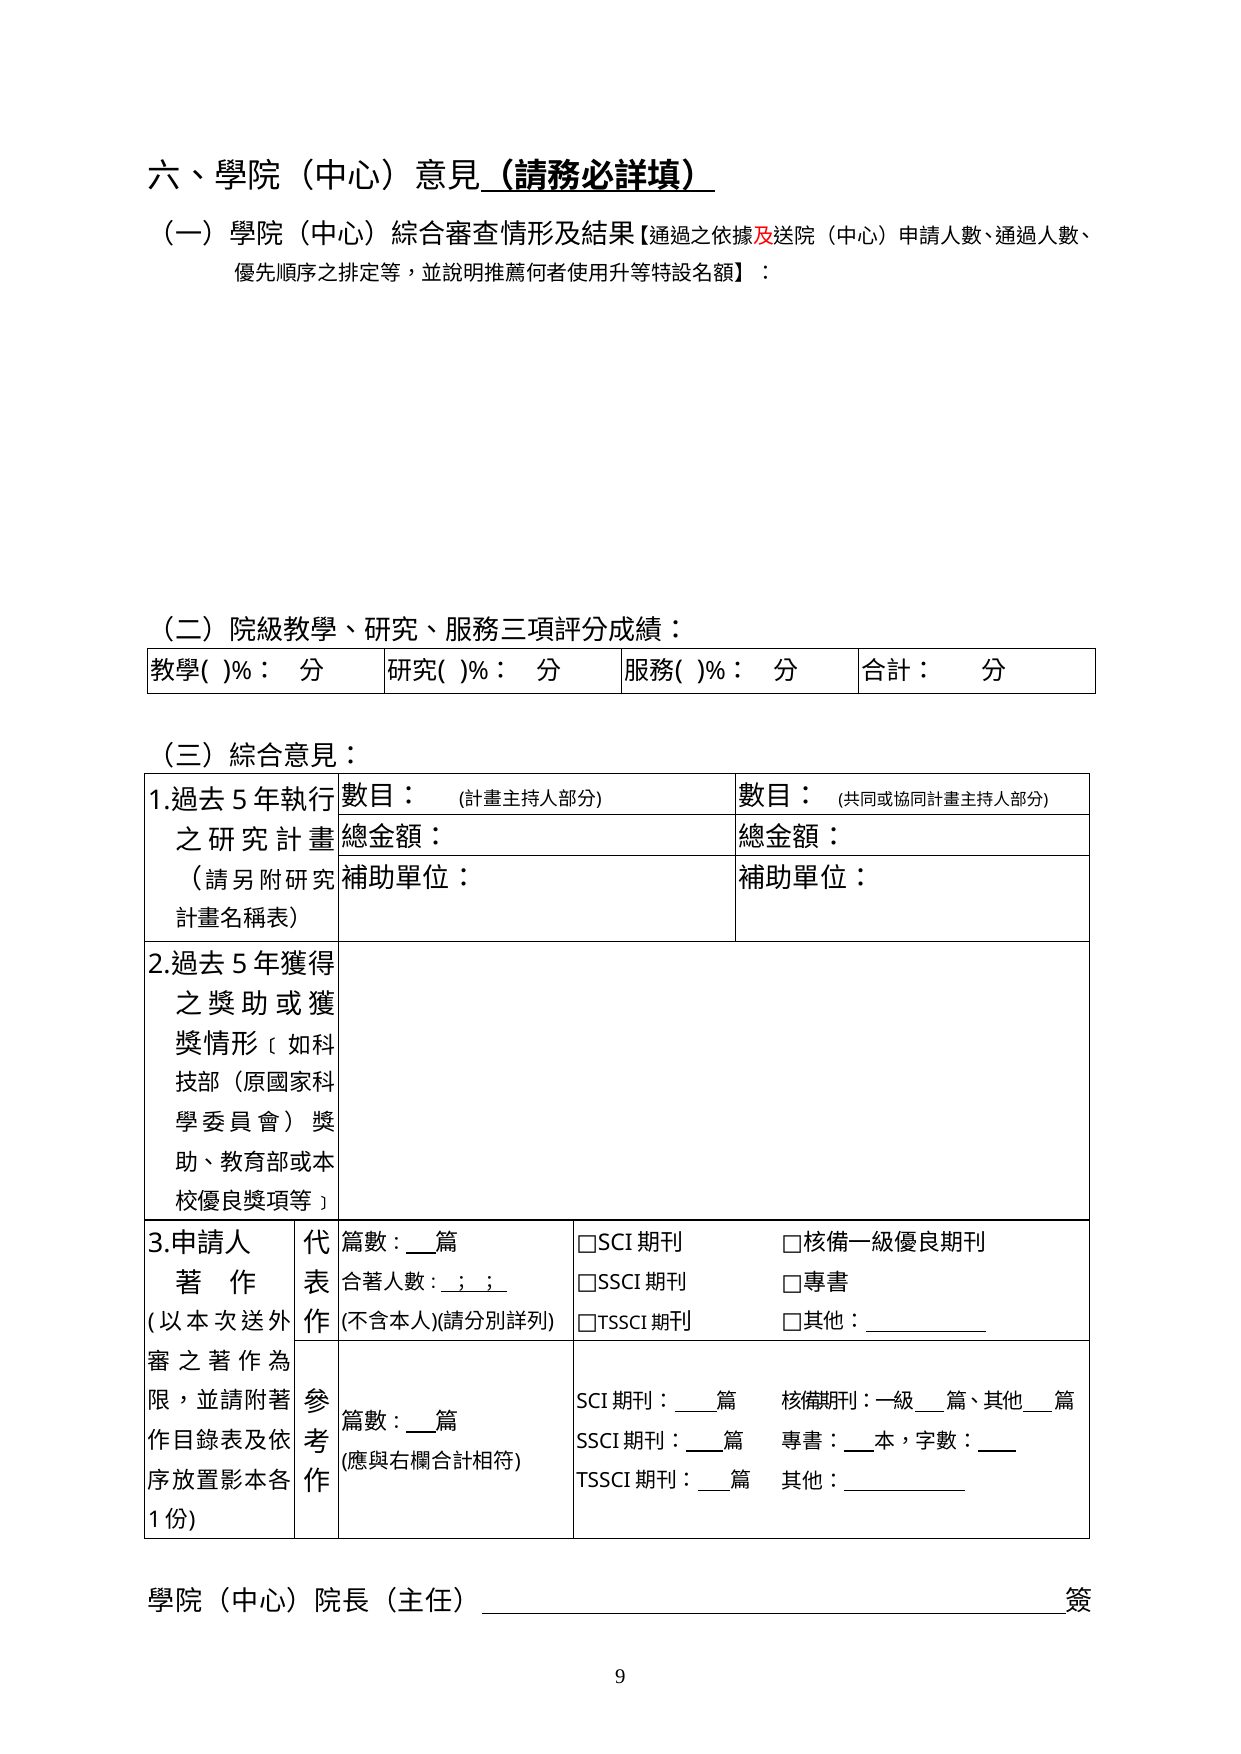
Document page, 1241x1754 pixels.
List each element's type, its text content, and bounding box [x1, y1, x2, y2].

text （一）學院（中心）綜合審查情形及結果【通過之依據及送院（中心）申請人數、通過人數、優先順序之排定等，並說明推薦何者使用升等特設名額】： [148, 212, 1092, 291]
text （二）院級教學、研究、服務三項評分成績： [148, 608, 1092, 647]
table_cell 核備期刊：一級 篇、其他 篇 專書： 本，字數： 其他： [778, 1341, 1089, 1538]
table_cell 補助單位： [339, 856, 735, 941]
table_cell 總金額： [736, 815, 1089, 855]
table_header 1.過去5年執行之研究計畫（請另附研究計畫名稱表） [145, 774, 338, 941]
table_cell 參考 作 [295, 1341, 338, 1538]
table_cell SCI期刊： 篇 SSCI期刊： 篇 TSSCI期刊： 篇 [574, 1341, 778, 1538]
table_cell 代表 作 [295, 1221, 338, 1340]
table_cell 補助單位： [736, 856, 1089, 941]
table_header 合計： 分 [859, 649, 1095, 693]
table_header 數目： (共同或協同計畫主持人部分) [736, 774, 1089, 814]
table_cell 3.申請人 著 作 (以本次送外審之著作為限，並請附著作目錄表及依序放置影本各1份) [145, 1221, 294, 1538]
text 六、學院（中心）意見（請務必詳填） [148, 133, 1092, 212]
table_cell 篇數： 篇 (應與右欄合計相符) [339, 1341, 573, 1538]
table_header 教學( )%： 分 [148, 649, 384, 693]
table_cell 篇數： 篇 合著人數： ； ； (不含本人)(請分別詳列) [339, 1221, 573, 1340]
table_header 服務( )%： 分 [622, 649, 858, 693]
table_cell □核備一級優良期刊 □專書 □其他： [778, 1221, 1089, 1340]
table_cell 總金額： [339, 815, 735, 855]
text 學院（中心）院長（主任） 簽 [148, 1579, 1092, 1618]
table_header 研究( )%： 分 [385, 649, 621, 693]
table_cell [339, 942, 1089, 1219]
table_cell 2.過去5年獲得之獎助或獲獎情形﹝如科技部（原國家科學委員會）獎助、教育部或本校優良獎項等﹞ [145, 942, 338, 1219]
table_cell □SCI期刊 □SSCI期刊 □TSSCI期刊 [574, 1221, 778, 1340]
text （三）綜合意見： [148, 733, 1092, 773]
table_header 數目： (計畫主持人部分) [339, 774, 735, 814]
